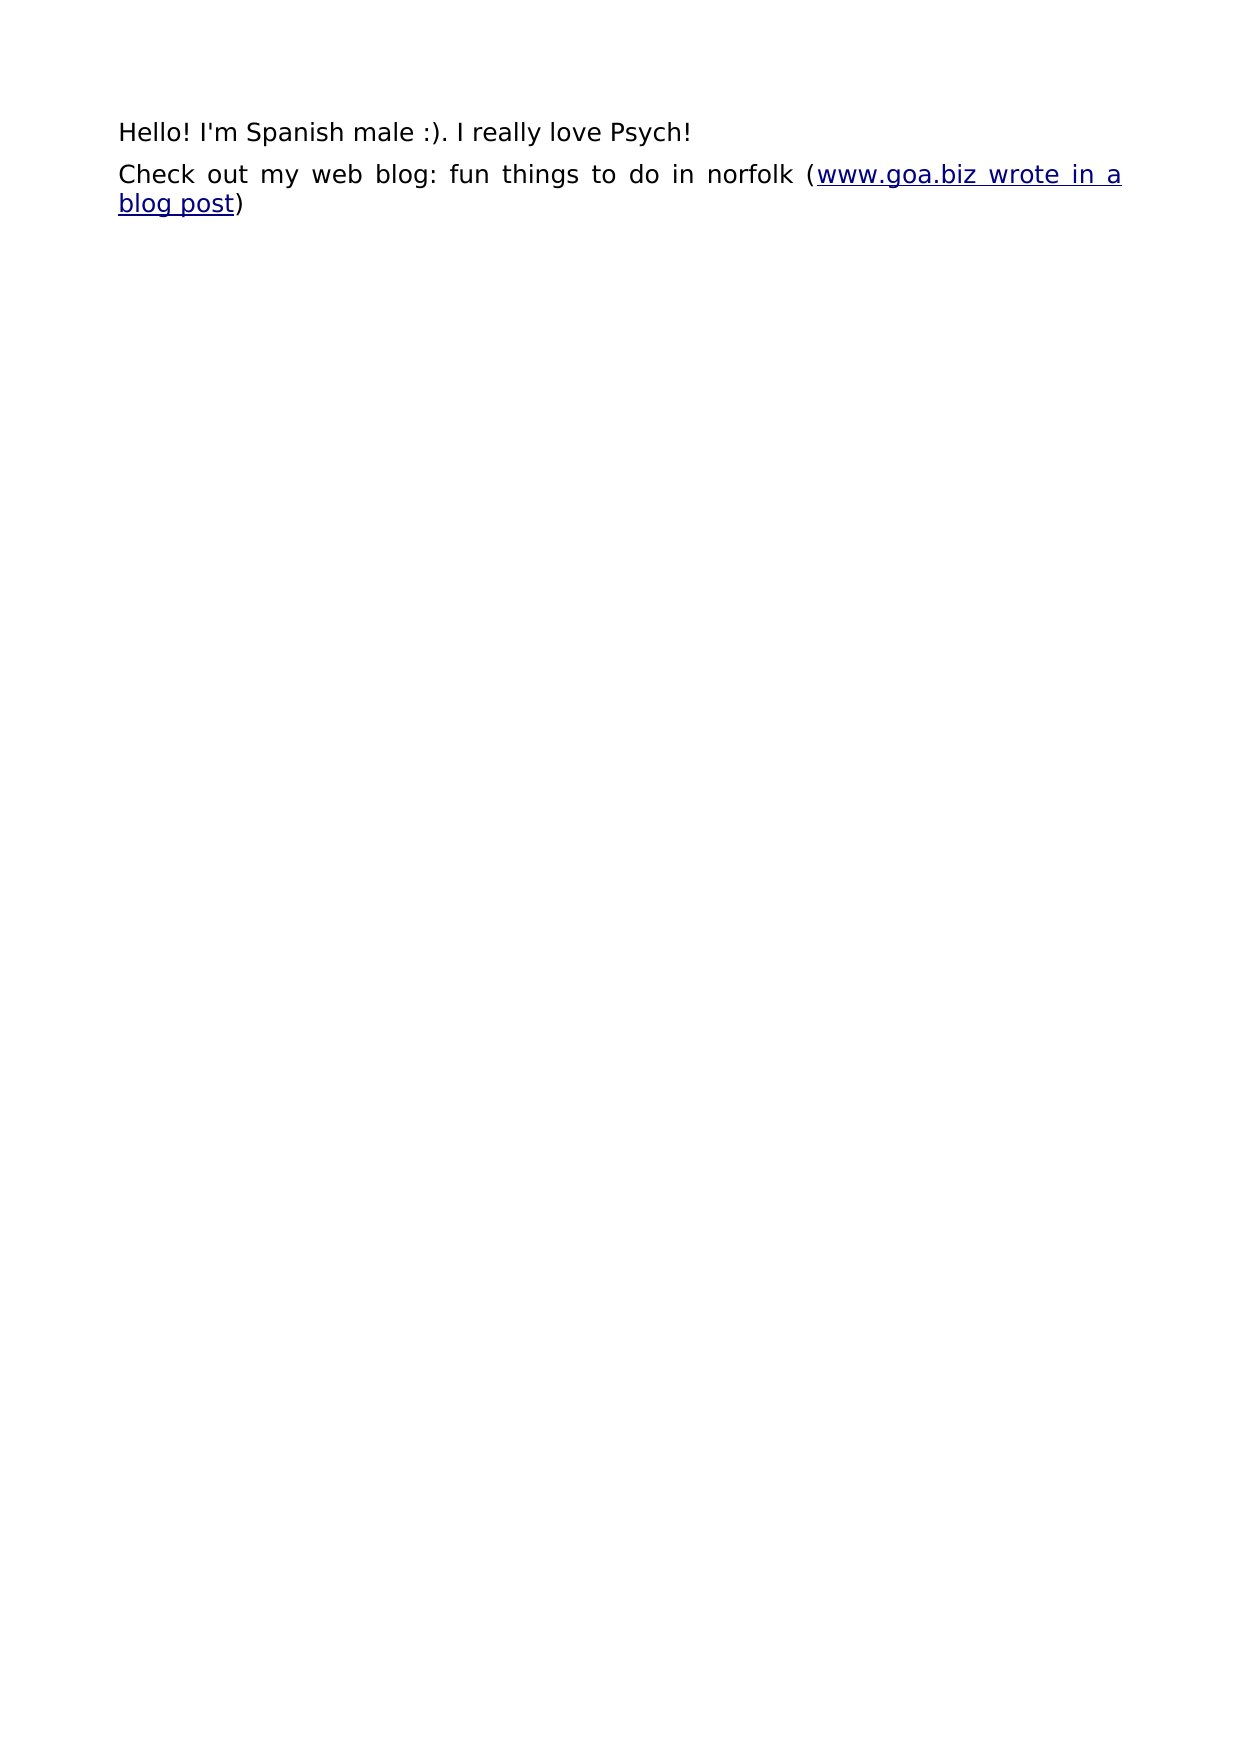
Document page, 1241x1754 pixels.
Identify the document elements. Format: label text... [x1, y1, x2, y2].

text Hello! I'm Spanish male :). I really love Psych! [118, 118, 1122, 147]
text Check out my web blog: fun things to do in norfolk (www.goa.biz wrote in a blog post) [118, 160, 1122, 218]
